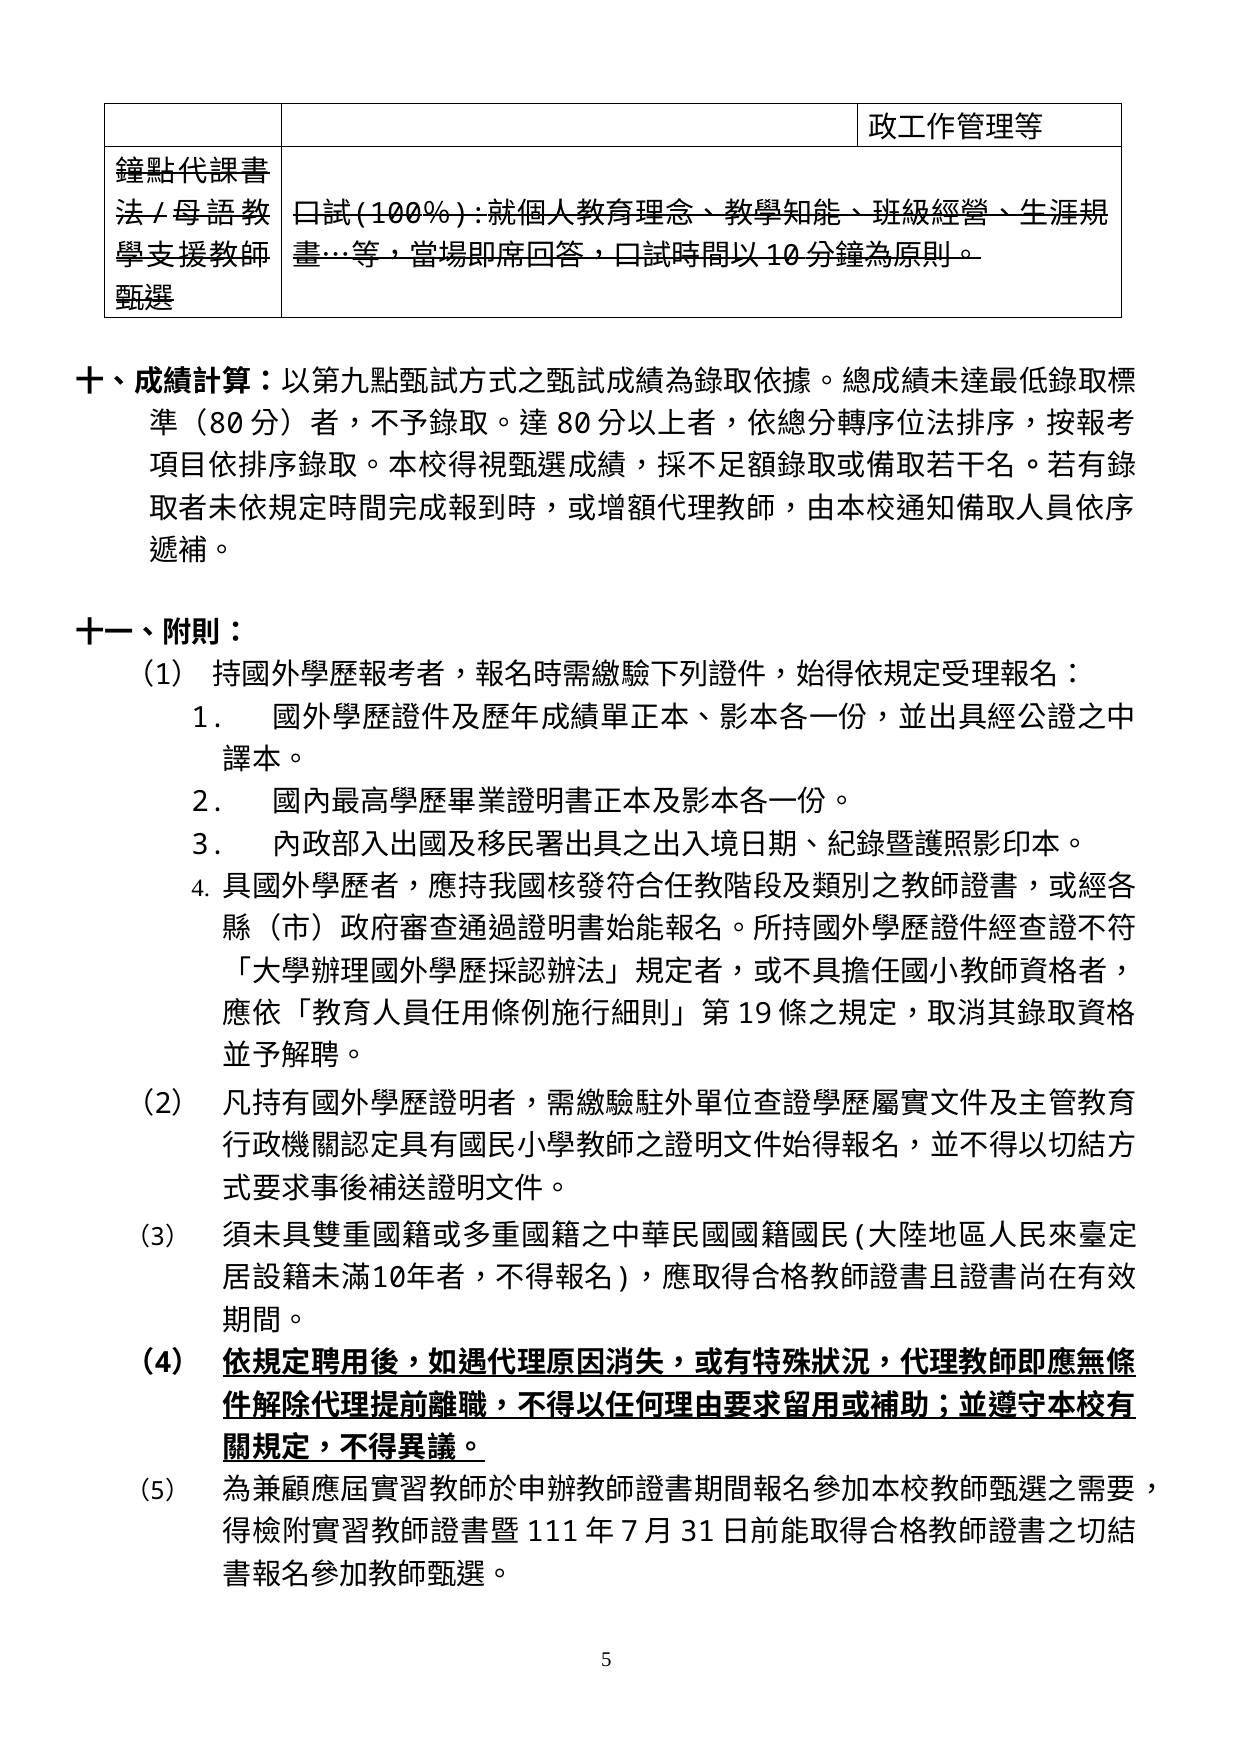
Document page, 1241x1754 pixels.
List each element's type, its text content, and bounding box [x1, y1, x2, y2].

list 國內最高學歷畢業證明書正本及影本各一份。 [191, 778, 1137, 820]
table_cell [105, 104, 281, 146]
list 為兼顧應屆實習教師於申辦教師證書期間報名參加本校教師甄選之需要，得檢附實習教師證書暨111年7月31日前能取得合格教師證書之切結書報名參加教師甄選。 [125, 1466, 1137, 1593]
text 十、成績計算：以第九點甄試方式之甄試成績為錄取依據。總成績未達最低錄取標準（80分）者，不予錄取。達80分以上者，依總分轉序位法排序，按報考項目依排序錄取。本校得視甄選成績，採不足額錄取或備取若干名。若有錄取者未依規定時間完成報到時，或增額代理教師，由本校通知備取人員依序遞補。 [75, 357, 1137, 569]
table_cell 政工作管理等 [858, 104, 1121, 146]
list 內政部入出國及移民署出具之出入境日期、紀錄暨護照影印本。 [191, 820, 1137, 863]
list 凡持有國外學歷證明者，需繳驗駐外單位查證學歷屬實文件及主管教育行政機關認定具有國民小學教師之證明文件始得報名，並不得以切結方式要求事後補送證明文件。 [125, 1079, 1137, 1206]
list 依規定聘用後，如遇代理原因消失，或有特殊狀況，代理教師即應無條件解除代理提前離職，不得以任何理由要求留用或補助；並遵守本校有關規定，不得異議。 [125, 1339, 1137, 1466]
table_cell 口試(100％):就個人教育理念、教學知能、班級經營、生涯規畫…等，當場即席回答，口試時間以10分鐘為原則。 [282, 147, 1121, 317]
list 持國外學歷報考者，報名時需繳驗下列證件，始得依規定受理報名： [125, 651, 1137, 693]
table_cell 鐘點代課書法/母語教學支援教師甄選 [105, 147, 281, 317]
text 十一、附則： [75, 608, 1137, 651]
list 國外學歷證件及歷年成績單正本、影本各一份，並出具經公證之中譯本。 [191, 693, 1137, 778]
table_cell [282, 104, 857, 146]
list 須未具雙重國籍或多重國籍之中華民國國籍國民(大陸地區人民來臺定居設籍未滿10年者，不得報名)，應取得合格教師證書且證書尚在有效期間。 [125, 1212, 1137, 1339]
list 具國外學歷者，應持我國核發符合任教階段及類別之教師證書，或經各縣（市）政府審查通過證明書始能報名。所持國外學歷證件經查證不符「大學辦理國外學歷採認辦法」規定者，或不具擔任國小教師資格者，應依「教育人員任用條例施行細則」第19條之規定，取消其錄取資格，並予解聘。 [191, 863, 1137, 1074]
